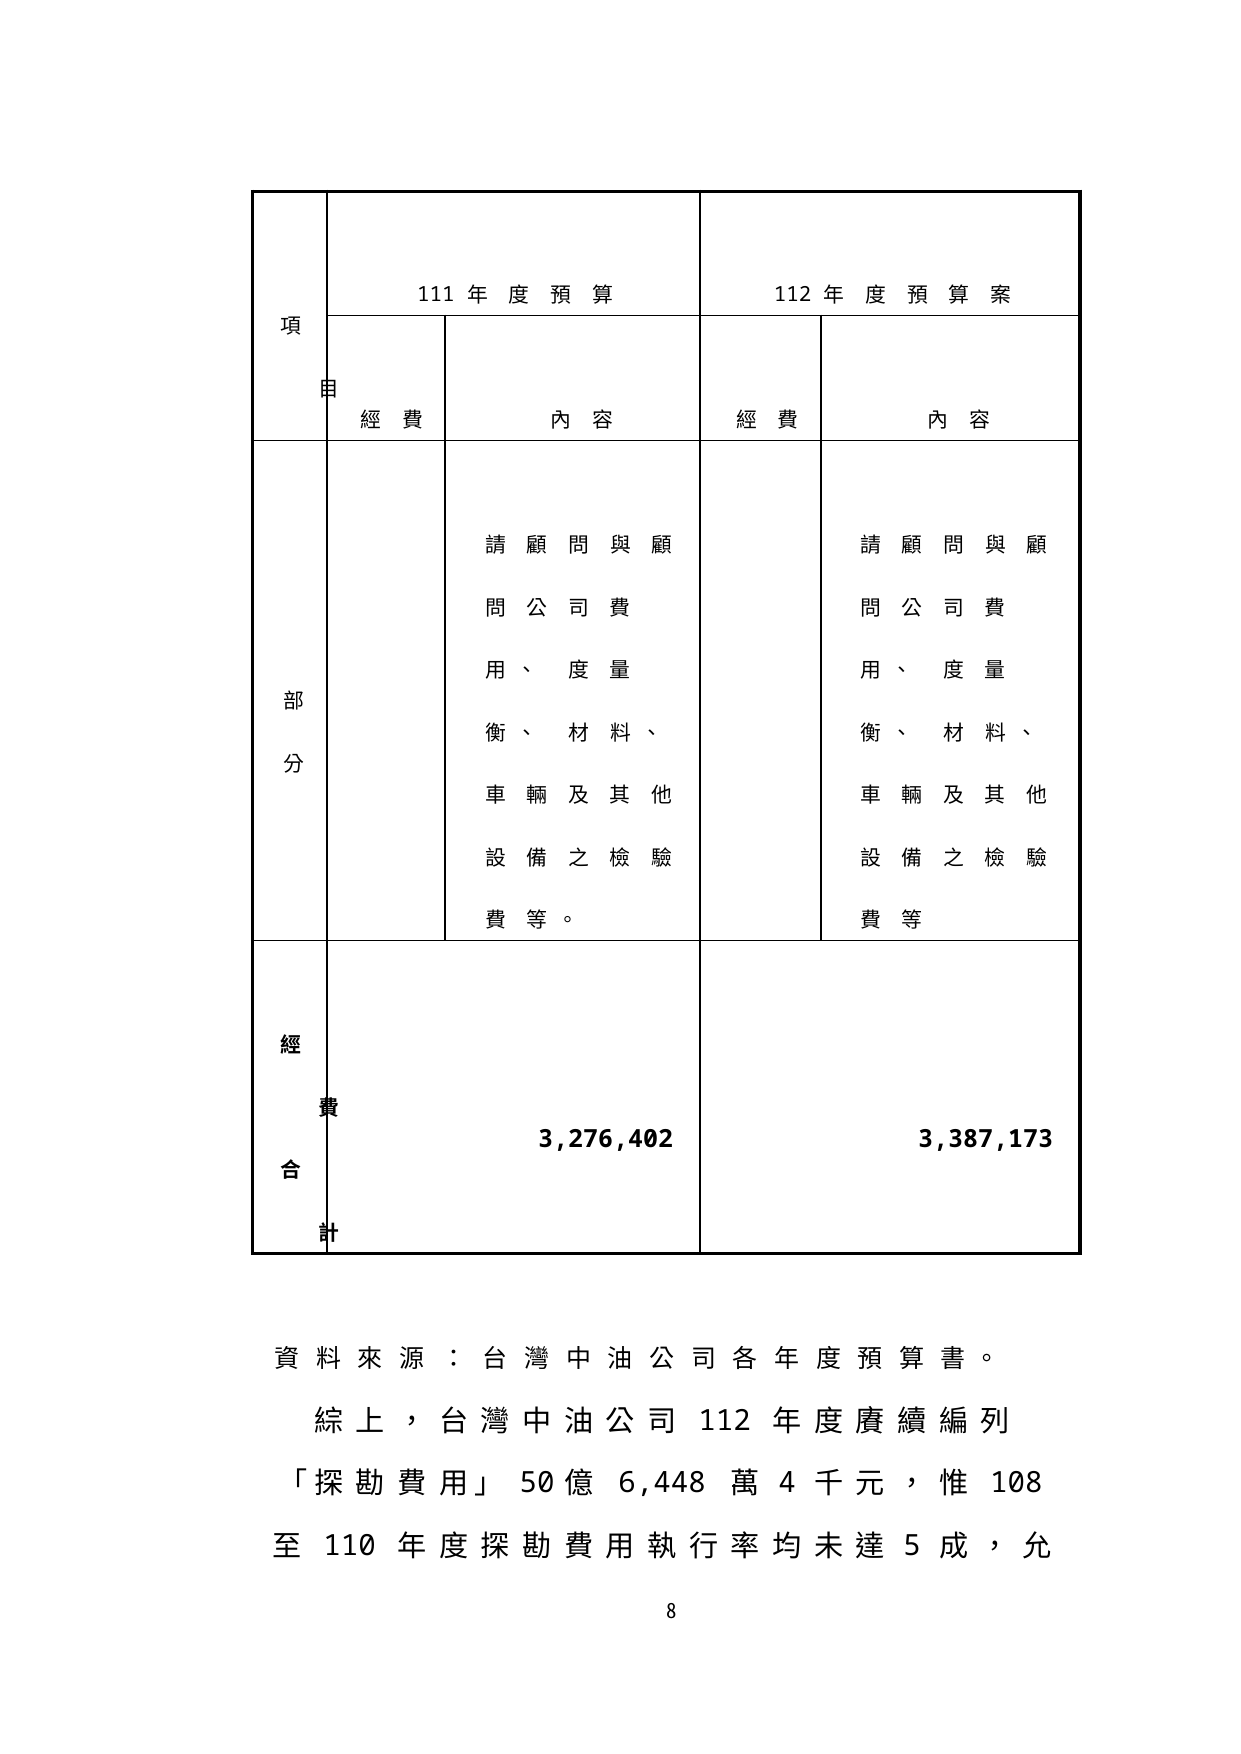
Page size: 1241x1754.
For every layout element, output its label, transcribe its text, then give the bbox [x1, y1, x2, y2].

table_cell 經費 [328, 316, 444, 439]
table_cell 3,387,173 [701, 941, 1078, 1252]
table_cell 部分 [254, 441, 326, 939]
table_cell 請顧問與顧問公司費用、度量衡、材料、車輛及其他設備之檢驗費等 [822, 441, 1078, 939]
table_cell [328, 441, 444, 939]
table_header 112年度預算案 [701, 193, 1078, 314]
table_cell 請顧問與顧問公司費用、度量衡、材料、車輛及其他設備之檢驗費等。 [446, 441, 699, 939]
table_header 111年度預算 [328, 193, 699, 314]
table_cell 內容 [446, 316, 699, 439]
text 綜上，台灣中油公司112年度賡續編列「探勘費用」50億6,448萬4千元，惟108至110年度探勘費用執行率均未達5成，允 [242, 1377, 1058, 1564]
table_cell 3,276,402 [328, 941, 699, 1252]
table_cell 經費 合計 [254, 941, 326, 1252]
table_cell [701, 441, 820, 939]
table_cell 經費 [701, 316, 820, 439]
table_header 項目 [254, 193, 326, 439]
table_cell 內容 [822, 316, 1078, 439]
text 資料來源：台灣中油公司各年度預算書。 [242, 1314, 1058, 1377]
